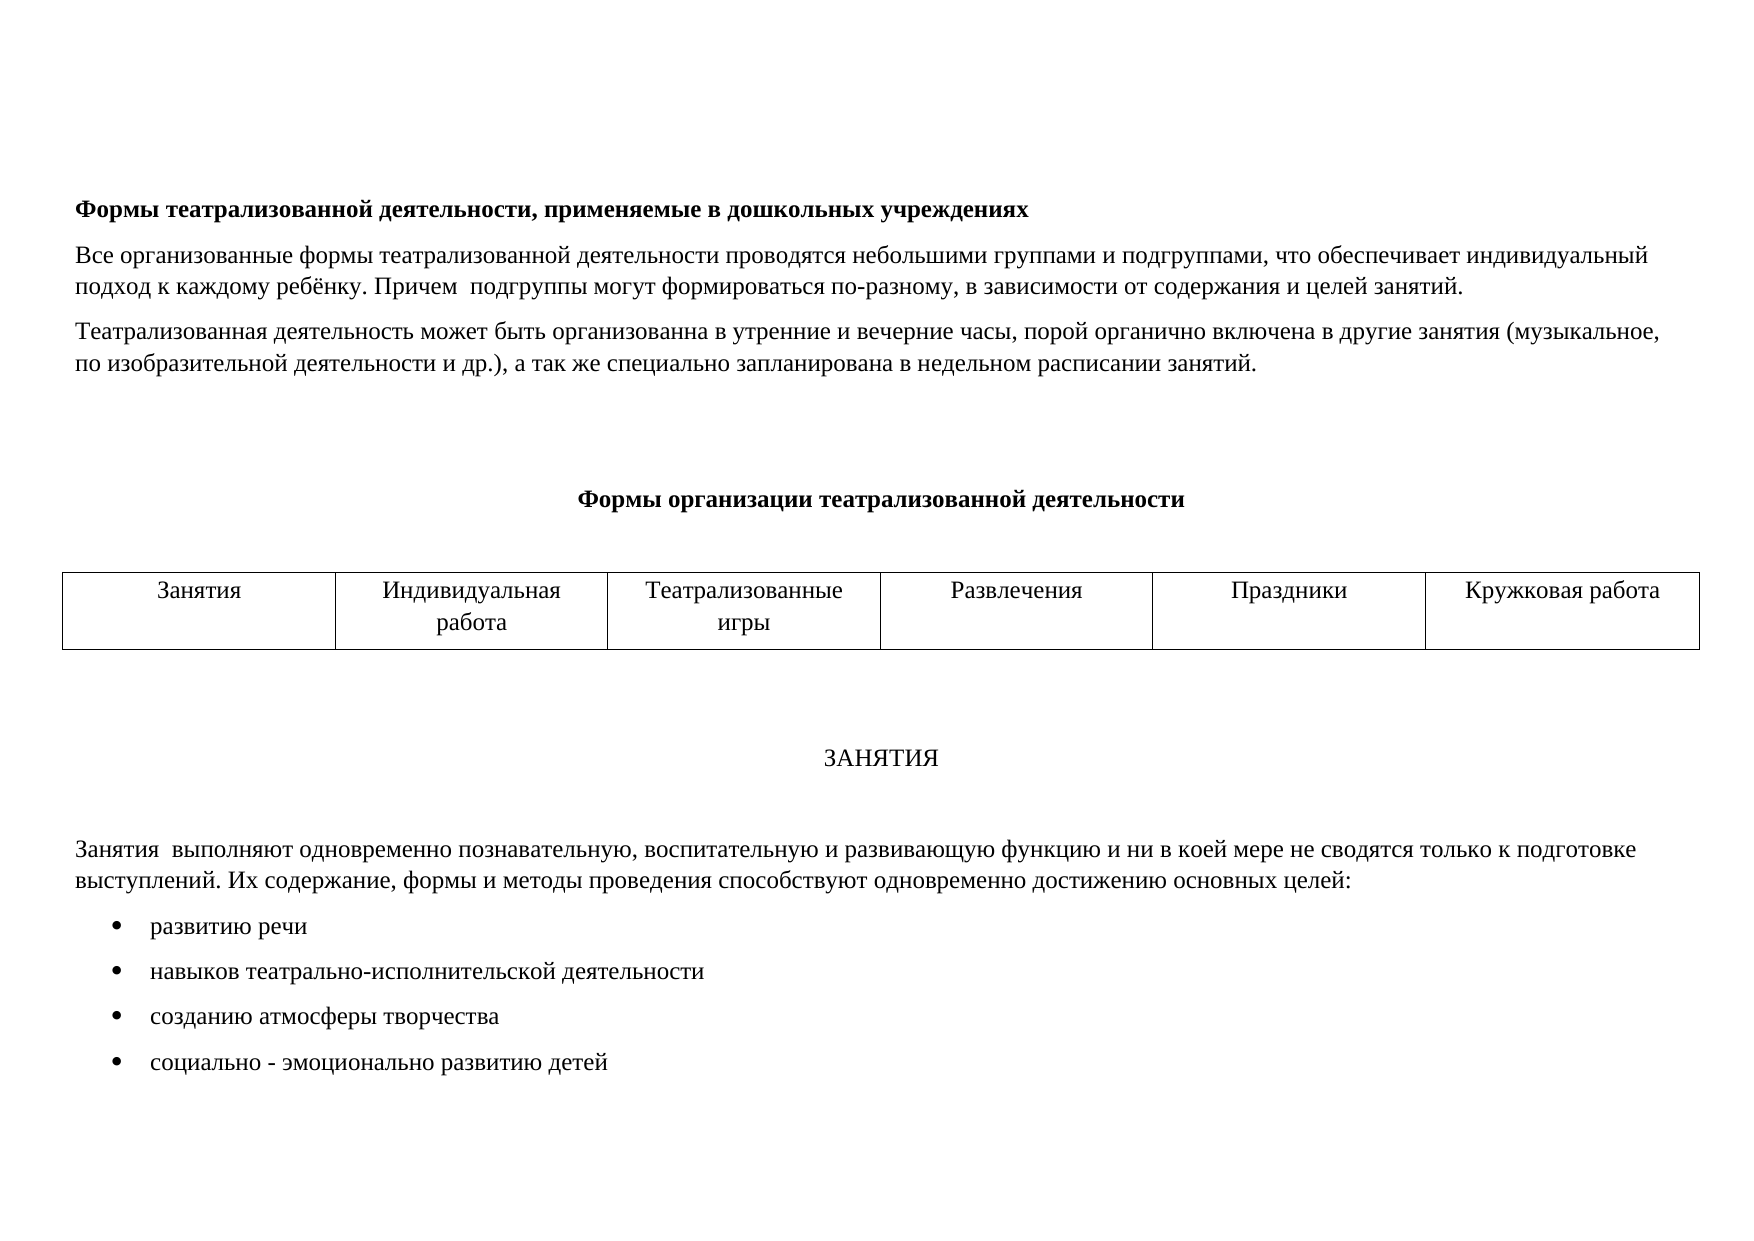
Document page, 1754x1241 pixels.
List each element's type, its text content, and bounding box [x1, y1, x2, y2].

table_header Занятия [63, 573, 335, 649]
table_header Театрализованные игры [608, 573, 880, 649]
text Театрализованная деятельность может быть организованна в утренние и вечерние часы, порой органично включена в другие занятия (музыкальное, по изобразительной деятельности и др.), а так же специально запланирована в недельном расписании занятий. [75, 314, 1687, 376]
list развитию речи [112, 908, 1687, 939]
text Занятия выполняют одновременно познавательную, воспитательную и развивающую функцию и ни в коей мере не сводятся только к подготовке выступлений. Их содержание, формы и методы проведения способствуют одновременно достижению основных целей: [75, 832, 1687, 894]
text Формы организации театрализованной деятельности [75, 481, 1687, 512]
list социально - эмоционально развитию детей [112, 1044, 1687, 1075]
table_header Развлечения [881, 573, 1152, 649]
table_header Праздники [1153, 573, 1425, 649]
text Все организованные формы театрализованной деятельности проводятся небольшими группами и подгруппами, что обеспечивает индивидуальный подход к каждому ребёнку. Причем подгруппы могут формироваться по-разному, в зависимости от содержания и целей занятий. [75, 237, 1687, 300]
text ЗАНЯТИЯ [75, 741, 1687, 772]
text Формы театрализованной деятельности, применяемые в дошкольных учреждениях [75, 192, 1687, 223]
table_header Кружковая работа [1426, 573, 1699, 649]
list созданию атмосферы творчества [112, 999, 1687, 1030]
table_header Индивидуальная работа [336, 573, 607, 649]
list навыков театрально-исполнительской деятельности [112, 953, 1687, 985]
